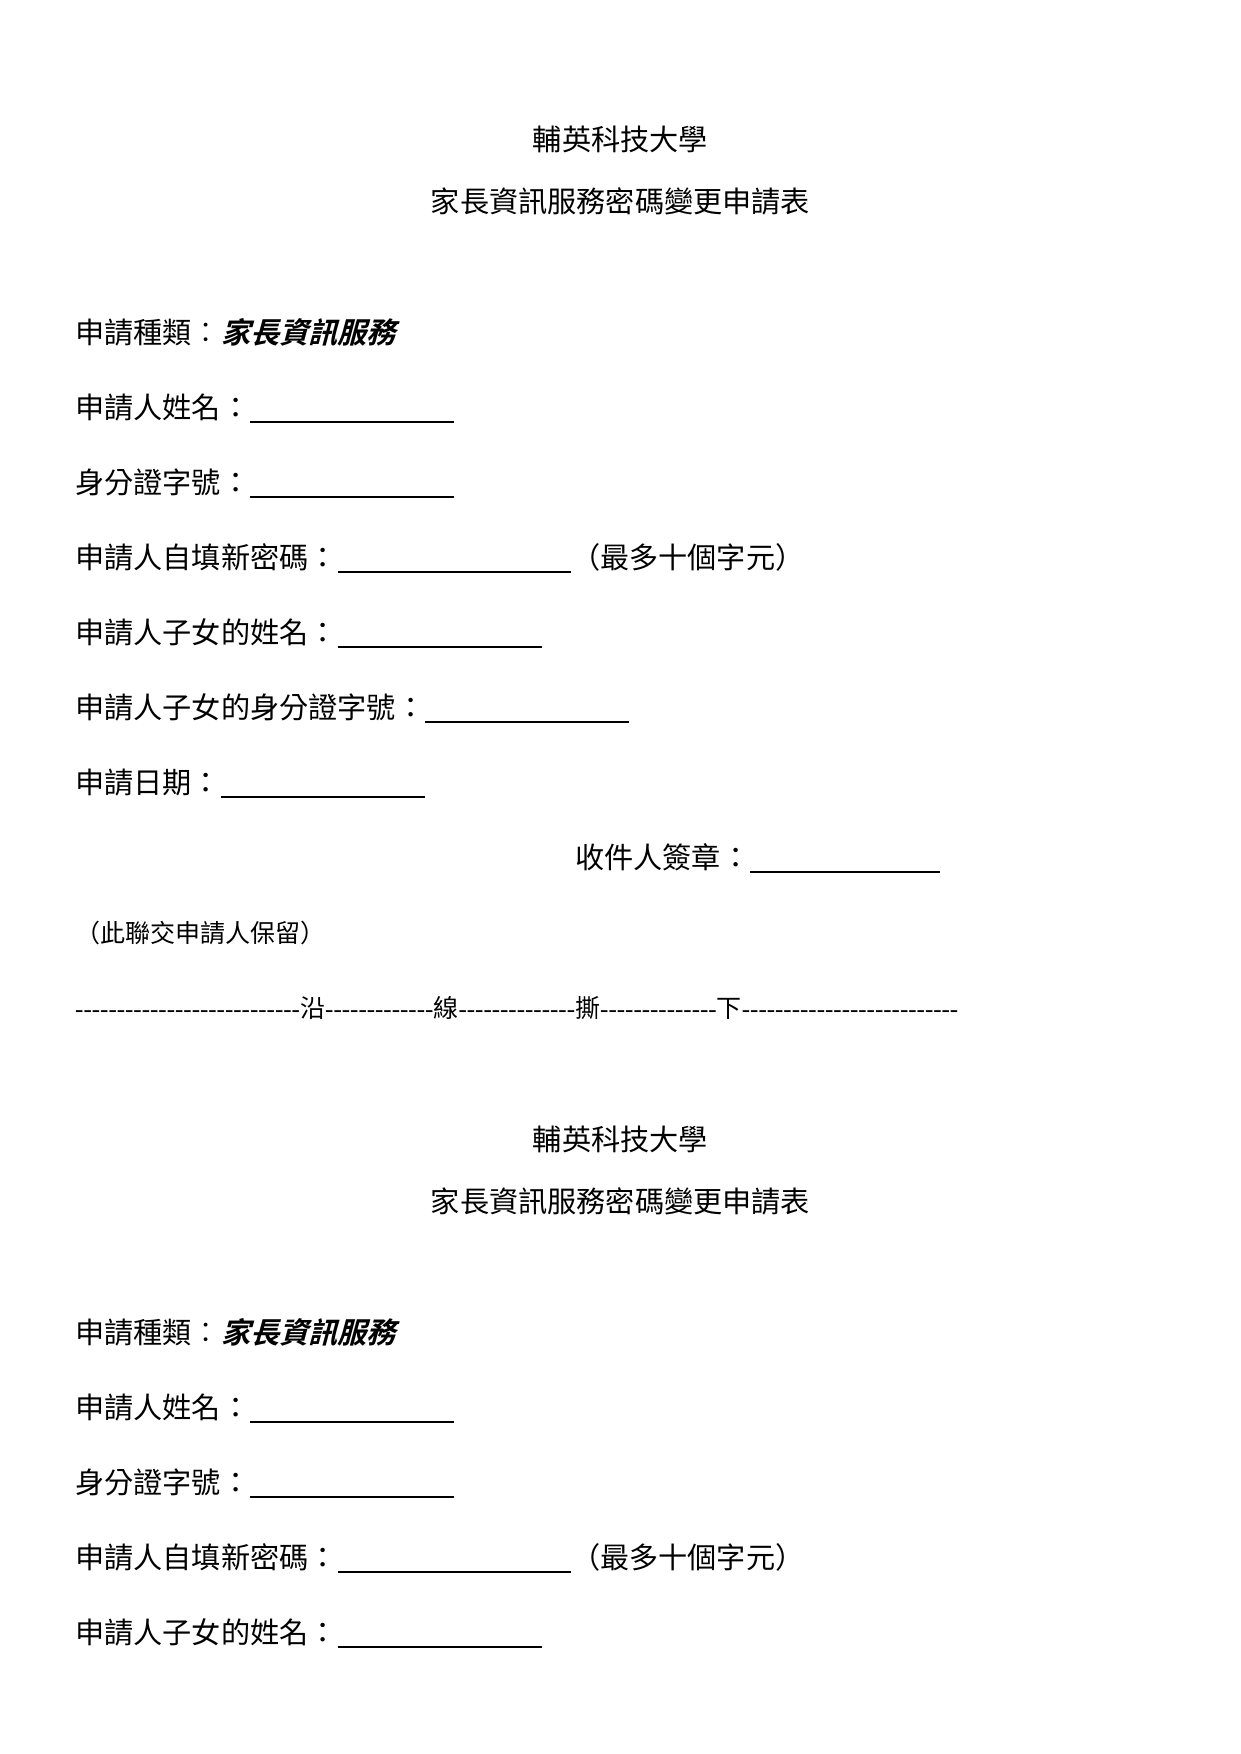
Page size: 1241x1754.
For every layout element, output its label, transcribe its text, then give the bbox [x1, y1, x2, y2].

text （此聯交申請人保留） [75, 889, 1165, 952]
text 申請人姓名： [75, 1364, 1165, 1427]
text 申請日期： [75, 739, 1165, 802]
text 申請人姓名： [75, 364, 1165, 427]
text 身分證字號： [75, 439, 1165, 502]
text 申請種類︰家長資訊服務 [75, 1289, 1165, 1352]
text 申請人子女的姓名： [75, 1589, 1165, 1652]
text 申請人子女的身分證字號： [75, 664, 1165, 727]
text 身分證字號： [75, 1439, 1165, 1502]
text 申請種類︰家長資訊服務 [75, 289, 1165, 352]
text 申請人子女的姓名： [75, 589, 1165, 652]
text 申請人自填新密碼： （最多十個字元） [75, 514, 1165, 577]
text 輔英科技大學 [75, 96, 1165, 158]
text 家長資訊服務密碼變更申請表 [75, 158, 1165, 221]
text 申請人自填新密碼： （最多十個字元） [75, 1514, 1165, 1577]
text 收件人簽章： [75, 814, 1165, 877]
text 家長資訊服務密碼變更申請表 [75, 1158, 1165, 1221]
text 輔英科技大學 [75, 1096, 1165, 1158]
text ---------------------------沿-------------線--------------撕--------------下-------------------------- [75, 964, 1165, 1027]
